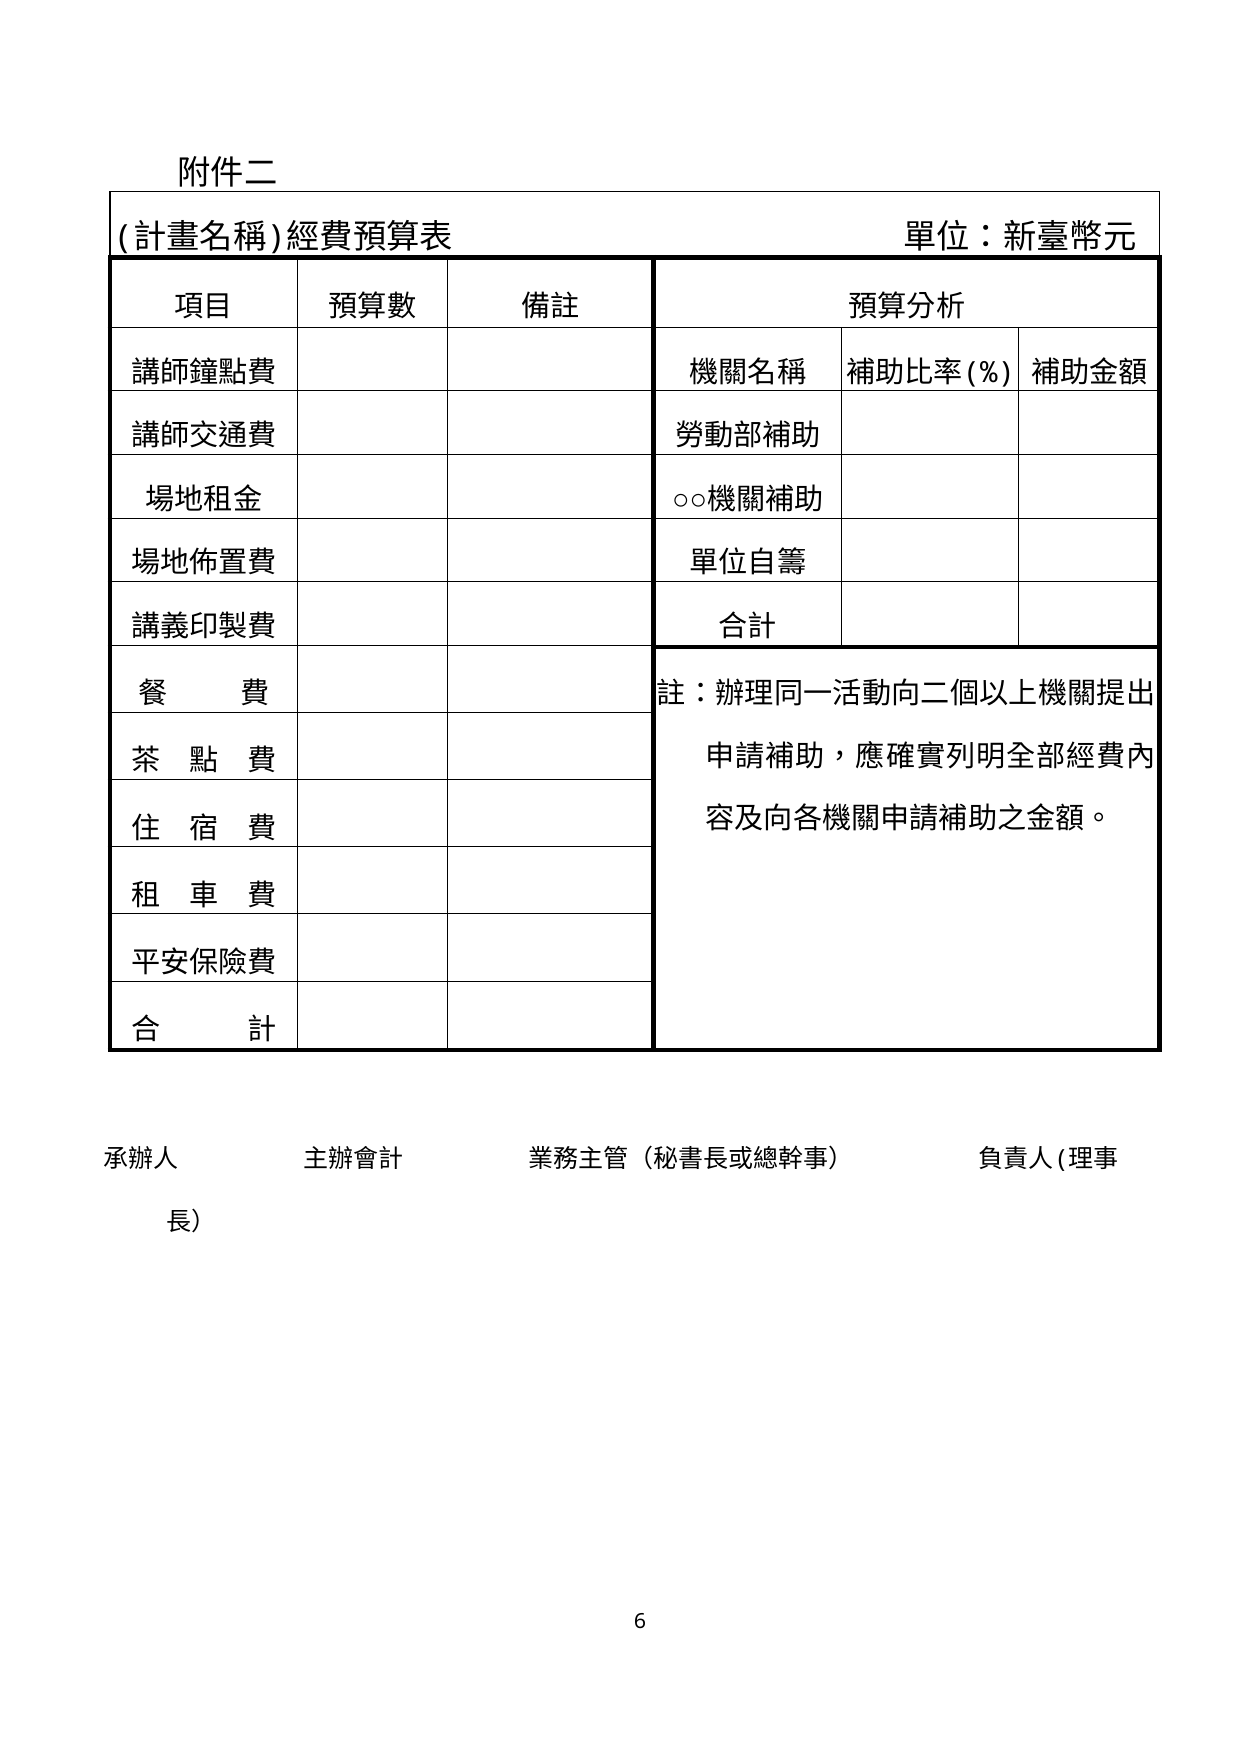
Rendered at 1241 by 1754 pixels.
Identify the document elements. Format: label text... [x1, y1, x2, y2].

table_cell 補助比率(%) [842, 328, 1018, 390]
table_cell [448, 391, 651, 454]
table_cell 勞動部補助 [656, 391, 841, 454]
table_cell 講義印製費 [112, 582, 297, 644]
table_cell [842, 391, 1018, 454]
table_cell [298, 328, 447, 390]
text 承辦人 主辦會計 業務主管（秘書長或總幹事） 負責人(理事長） [103, 1115, 1166, 1240]
table_cell [298, 982, 447, 1048]
table_cell [448, 713, 651, 779]
table_cell 講師交通費 [112, 391, 297, 454]
table_cell 平安保險費 [112, 914, 297, 981]
table_cell [842, 455, 1018, 517]
table_cell [298, 780, 447, 846]
table_cell [298, 391, 447, 454]
table_cell [448, 519, 651, 581]
table_cell [298, 646, 447, 712]
table_cell 預算分析 [656, 260, 1157, 327]
table_cell 註：辦理同一活動向二個以上機關提出申請補助，應確實列明全部經費內容及向各機關申請補助之金額。 [656, 649, 1157, 1048]
table_cell 住 宿 費 [112, 780, 297, 846]
table_cell [842, 519, 1018, 581]
table_cell 備註 [448, 260, 651, 327]
table_cell 租 車 費 [112, 847, 297, 913]
table_cell [298, 713, 447, 779]
table_cell 單位自籌 [656, 519, 841, 581]
table_cell [448, 646, 651, 712]
text 附件二 [177, 129, 1092, 191]
table_cell [1019, 519, 1157, 581]
table_cell 合 計 [112, 982, 297, 1048]
table_cell 場地佈置費 [112, 519, 297, 581]
table_cell 預算數 [298, 260, 447, 327]
table_cell [448, 328, 651, 390]
table_cell [448, 982, 651, 1048]
table_cell ○○機關補助 [656, 455, 841, 517]
table_cell [298, 847, 447, 913]
table_cell [298, 455, 447, 517]
table_cell 機關名稱 [656, 328, 841, 390]
table_cell [448, 780, 651, 846]
table_cell 合計 [656, 582, 841, 644]
table_cell [298, 519, 447, 581]
table_cell [448, 914, 651, 981]
table_cell [1019, 391, 1157, 454]
table_cell 補助金額 [1019, 328, 1157, 390]
table_cell 餐 費 [112, 646, 297, 712]
table_cell [1019, 582, 1157, 644]
table_cell 茶 點 費 [112, 713, 297, 779]
table_cell 項目 [112, 260, 297, 327]
table_cell [298, 582, 447, 644]
table_cell [448, 582, 651, 644]
table_cell [1019, 455, 1157, 517]
table_cell 場地租金 [112, 455, 297, 517]
table_header (計畫名稱)經費預算表 單位：新臺幣元 [111, 192, 1159, 255]
table_cell [842, 582, 1018, 644]
table_cell 講師鐘點費 [112, 328, 297, 390]
table_cell [448, 455, 651, 517]
table_cell [298, 914, 447, 981]
table_cell [448, 847, 651, 913]
